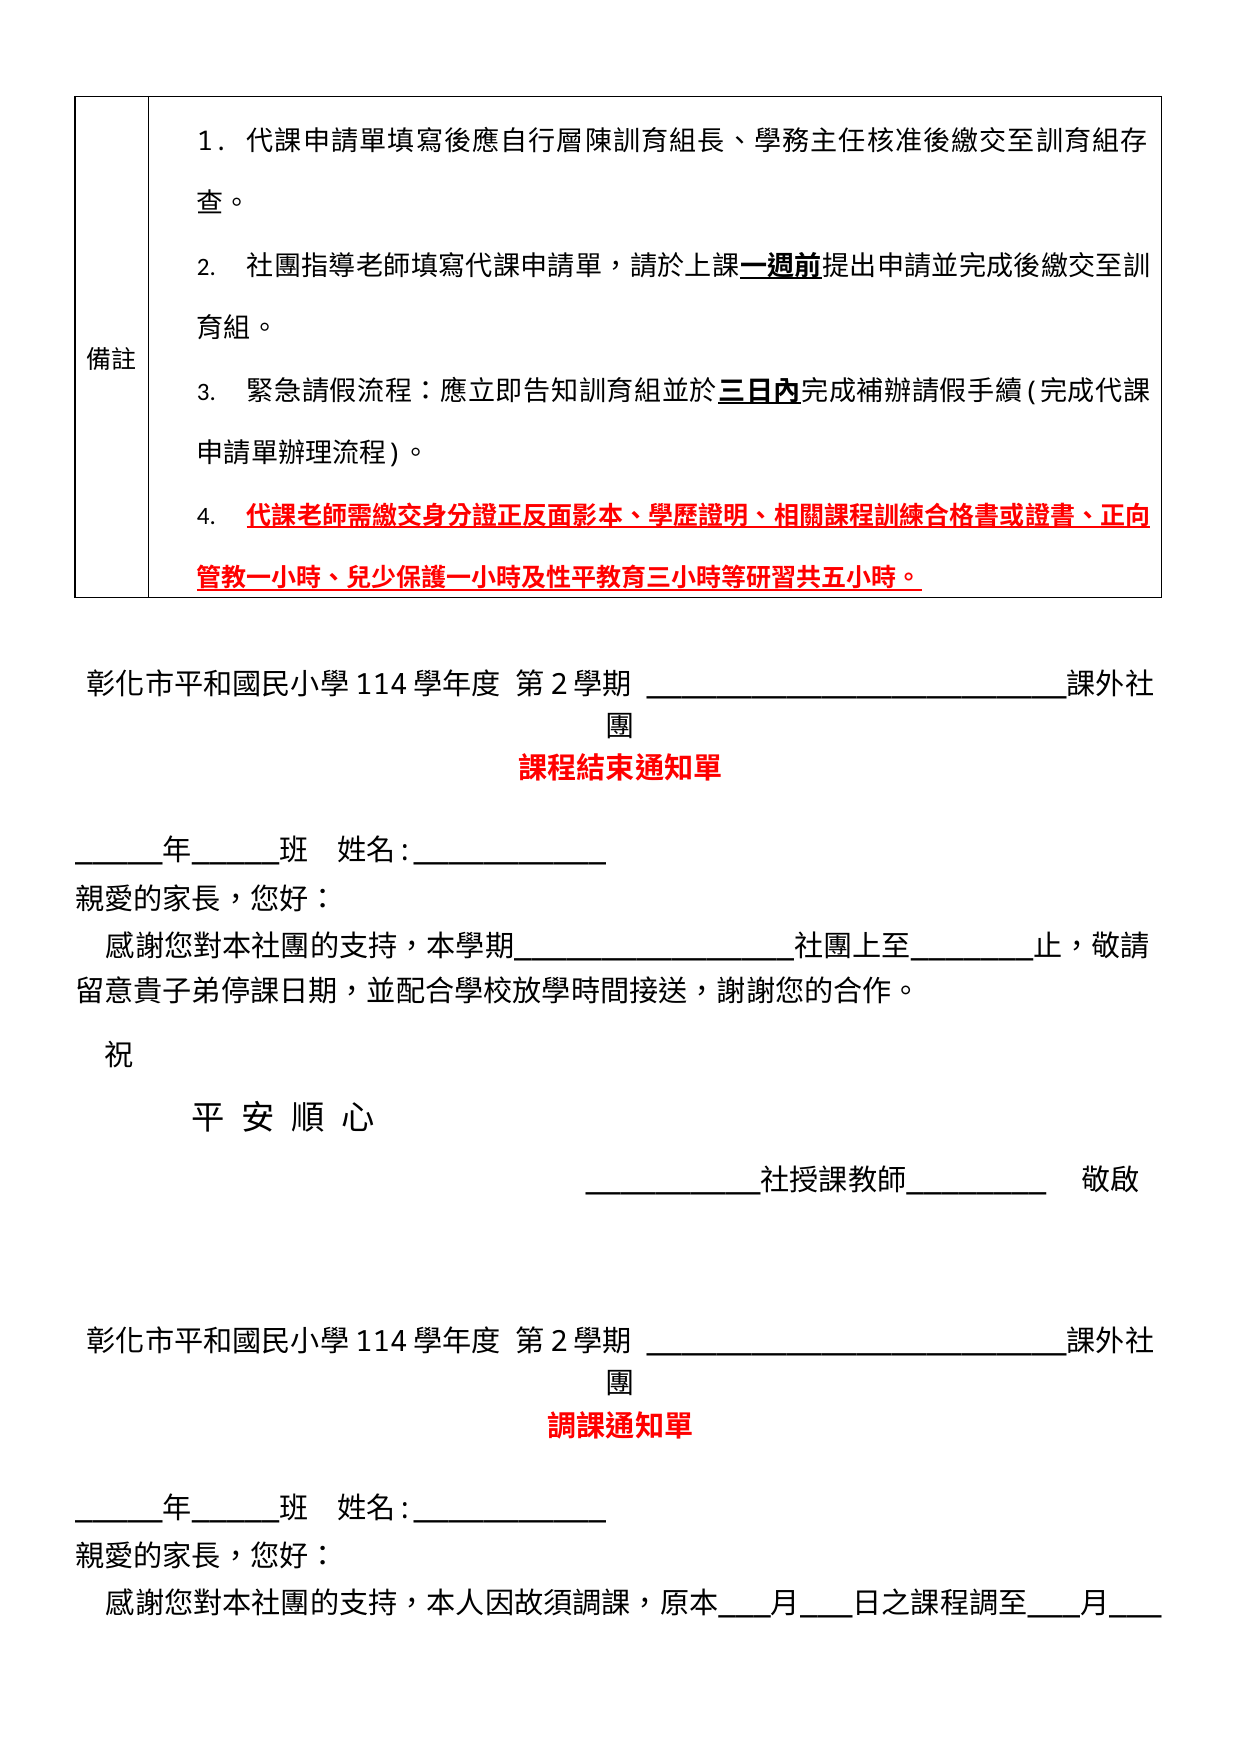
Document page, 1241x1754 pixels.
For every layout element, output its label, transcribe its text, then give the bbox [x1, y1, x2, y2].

text 感謝您對本社團的支持，本人因故須調課，原本___月___日之課程調至___月___日上課，日前已向學務處申請並經校方核准，並敬請留意貴子弟當天放學接送之問題，造成您的不便請包涵，謝謝您。 [75, 1577, 1165, 1622]
text 彰化市平和國民小學114學年度 第2學期 ________________________課外社團 [75, 1318, 1165, 1402]
text _____年_____班 姓名:___________ [75, 1484, 1165, 1527]
text 平 安 順 心 [75, 1073, 1165, 1136]
text __________社授課教師________ 敬啟 [75, 1136, 1165, 1198]
text 調課通知單 [75, 1402, 1165, 1444]
text 祝 [75, 1011, 1165, 1073]
text _____年_____班 姓名:___________ [75, 827, 1165, 869]
table_cell 代課申請單填寫後應自行層陳訓育組長、學務主任核准後繳交至訓育組存查。 社團指導老師填寫代課申請單，請於上課一週前提出申請並完成後繳交至訓育組。 緊急請假流程：應立即告知訓育組並於三日內完成補辦請假手續(完成代課申請單辦理流程)。 代課老師需繳交身分證正反面影本、學歷證明、相關課程訓練合格書或證書、正向管教一小時、兒少保護一小時及性平教育三小時等研習共五小時。 [149, 97, 1161, 597]
text 感謝您對本社團的支持，本學期________________社團上至_______止，敬請留意貴子弟停課日期，並配合學校放學時間接送，謝謝您的合作。 [75, 919, 1165, 1011]
text 親愛的家長，您好： [75, 1527, 1165, 1577]
text 彰化市平和國民小學114學年度 第2學期 ________________________課外社團 [75, 660, 1165, 745]
text 親愛的家長，您好： [75, 869, 1165, 919]
table_cell 備註 [76, 97, 148, 597]
text 課程結束通知單 [75, 745, 1165, 787]
